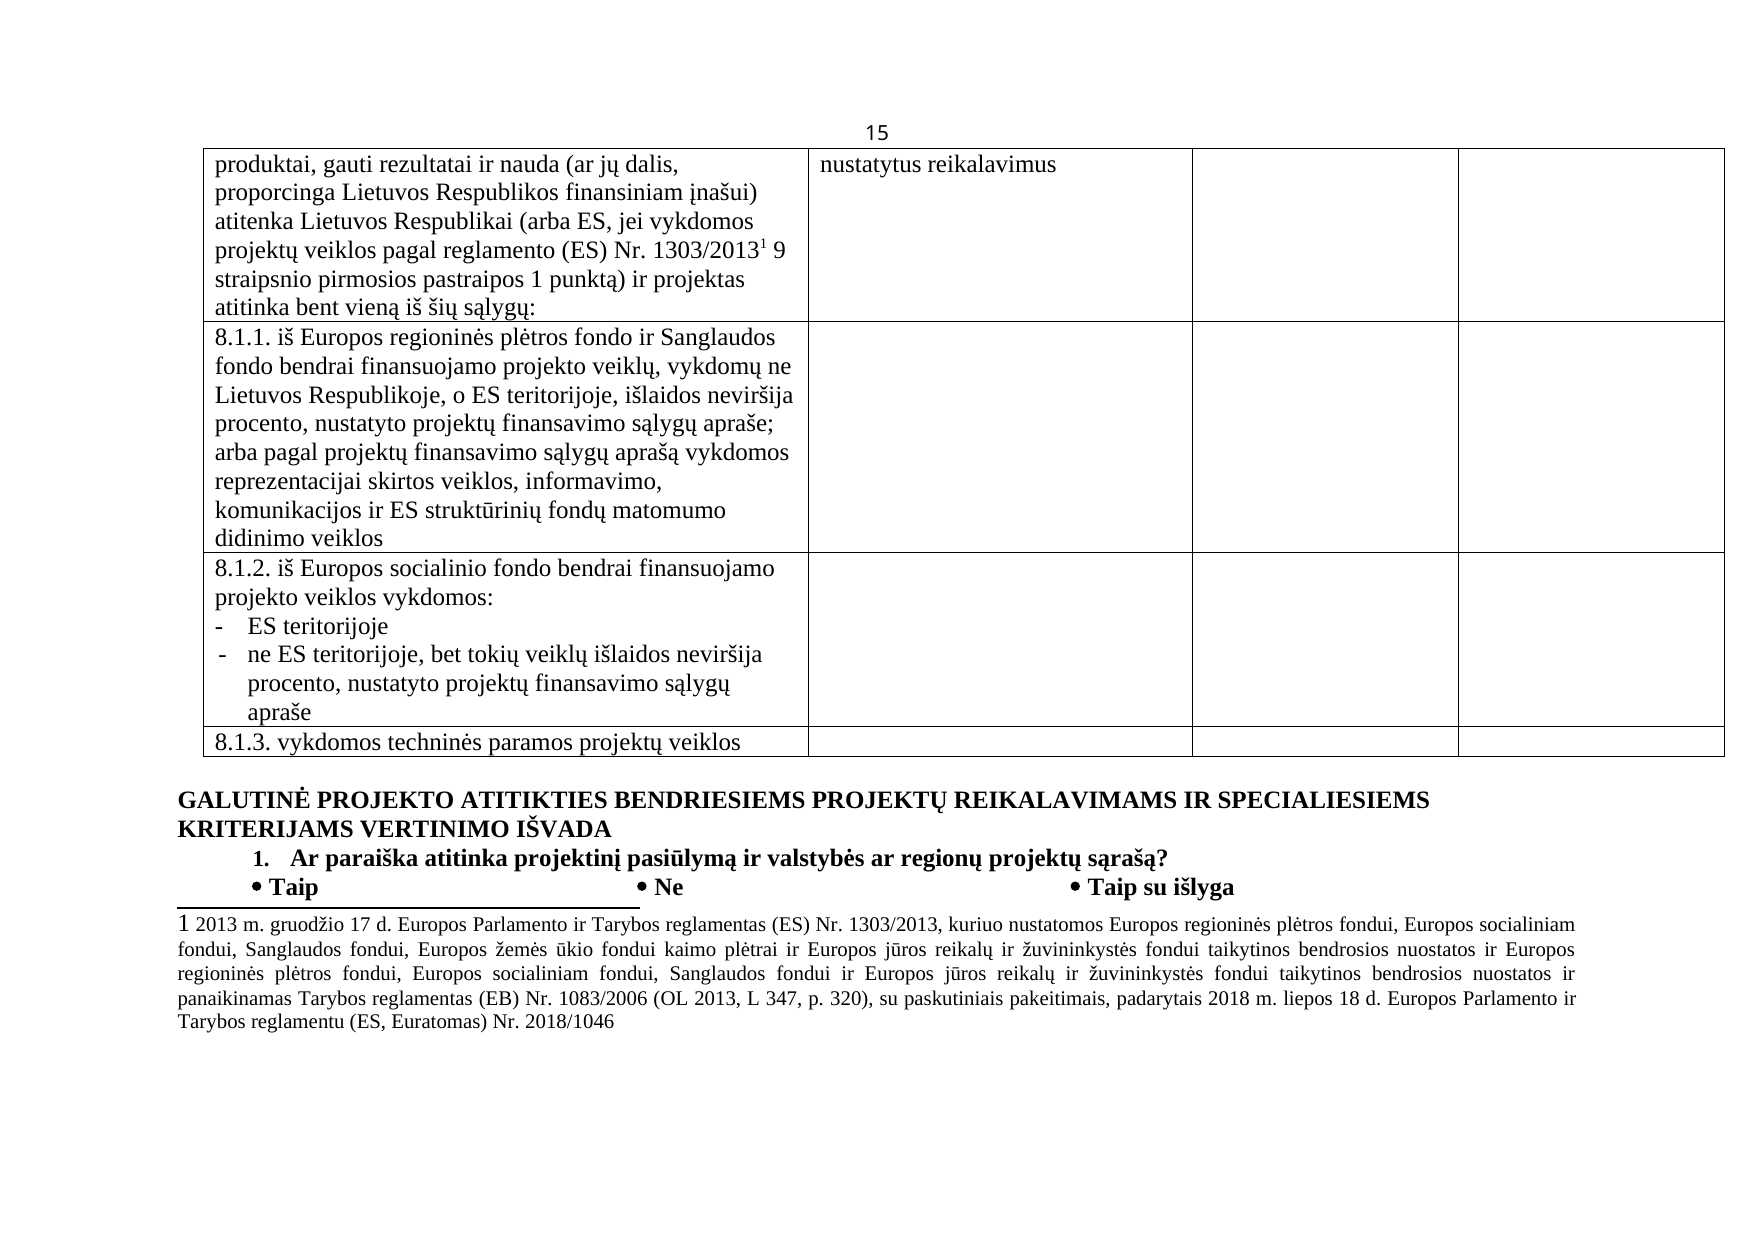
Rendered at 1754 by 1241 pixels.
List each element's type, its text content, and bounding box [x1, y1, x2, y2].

table_cell [1193, 727, 1458, 756]
table_cell [809, 727, 1192, 756]
table_cell 8.1.3. vykdomos techninės paramos projektų veiklos [204, 727, 808, 756]
table_cell [1193, 322, 1458, 552]
table_cell [809, 553, 1192, 726]
table_cell 8.1.2. iš Europos socialinio fondo bendrai finansuojamo projekto veiklos vykdomos: - ES teritorijoje - ne ES teritorijoje, bet tokių veiklų išlaidos neviršija procento, nustatyto projektų finansavimo sąlygų apraše [204, 553, 808, 726]
table_cell [809, 322, 1192, 552]
table_cell [1459, 727, 1724, 756]
table_cell 8.1.1. iš Europos regioninės plėtros fondo ir Sanglaudos fondo bendrai finansuojamo projekto veiklų, vykdomų ne Lietuvos Respublikoje, o ES teritorijoje, išlaidos neviršija procento, nustatyto projektų finansavimo sąlygų apraše; arba pagal projektų finansavimo sąlygų aprašą vykdomos reprezentacijai skirtos veiklos, informavimo, komunikacijos ir ES struktūrinių fondų matomumo didinimo veiklos [204, 322, 808, 552]
text 1. Ar paraiška atitinka projektinį pasiūlymą ir valstybės ar regionų projektų sąrašą? [252, 843, 1577, 872]
text GALUTINĖ PROJEKTO ATITIKTIES BENDRIESIEMS PROJEKTŲ REIKALAVIMAMS IR SPECIALIESIEMS KRITERIJAMS VERTINIMO IŠVADA [177, 785, 1577, 843]
table_cell [1459, 322, 1724, 552]
table_cell produktai, gauti rezultatai ir nauda (ar jų dalis, proporcinga Lietuvos Respublikos finansiniam įnašui) atitenka Lietuvos Respublikai (arba ES, jei vykdomos projektų veiklos pagal reglamento (ES) Nr. 1303/2013 9 straipsnio pirmosios pastraipos 1 punktą) ir projektas atitinka bent vieną iš šių sąlygų: [204, 149, 808, 321]
table_cell [1193, 553, 1458, 726]
table_cell [1459, 553, 1724, 726]
table_cell [1193, 149, 1458, 321]
table_cell nustatytus reikalavimus [809, 149, 1192, 321]
table_cell [1459, 149, 1724, 321]
text  Taip  Ne  Taip su išlyga [252, 872, 1577, 900]
